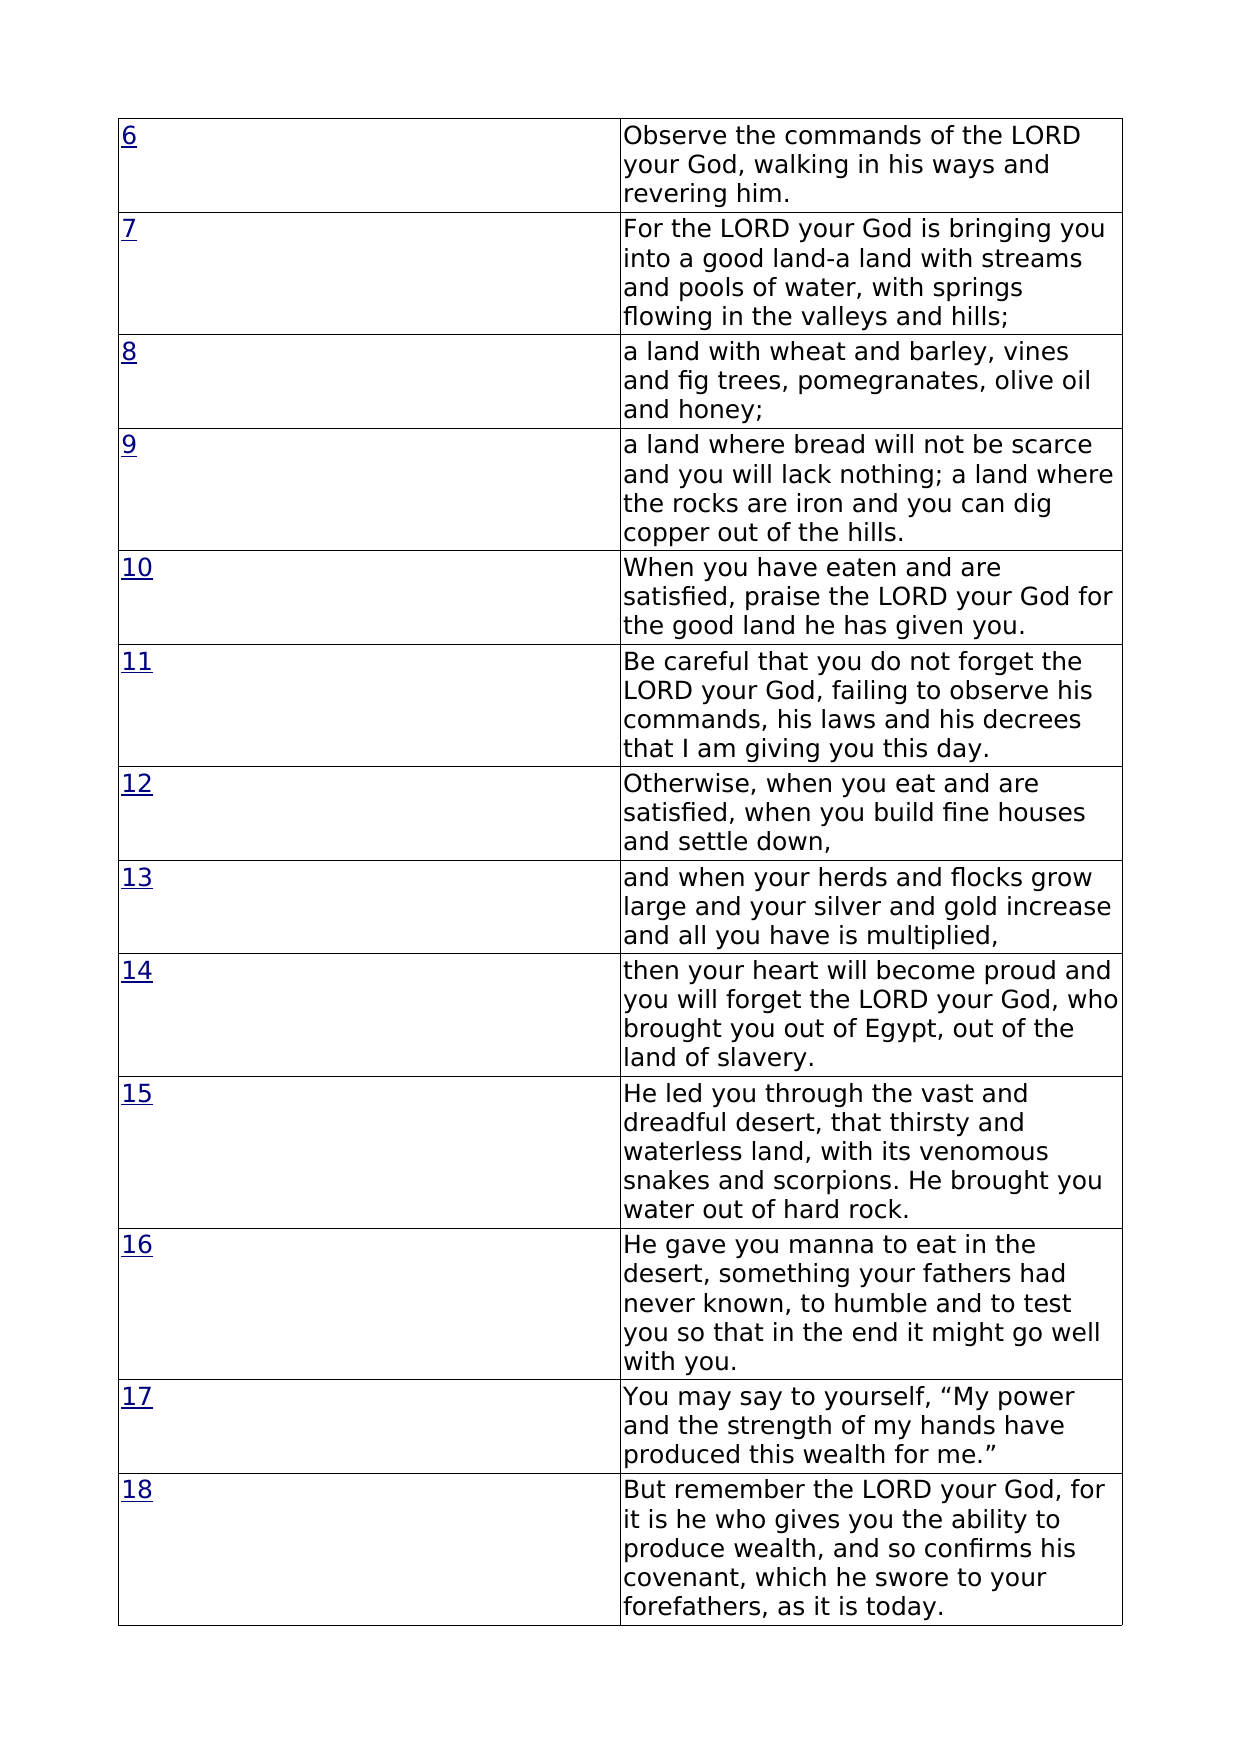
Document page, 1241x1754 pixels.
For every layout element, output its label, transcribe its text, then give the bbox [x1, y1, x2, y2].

table_cell 9 [119, 429, 620, 550]
table_cell When you have eaten and are satisfied, praise the LORD your God for the good land he has given you. [621, 551, 1122, 644]
table_cell and when your herds and flocks grow large and your silver and gold increase and all you have is multiplied, [621, 861, 1122, 953]
table_cell 13 [119, 861, 620, 953]
table_cell 18 [119, 1474, 620, 1624]
table_cell You may say to yourself, “My power and the strength of my hands have produced this wealth for me.” [621, 1380, 1122, 1473]
table_cell He gave you manna to eat in the desert, something your fathers had never known, to humble and to test you so that in the end it might go well with you. [621, 1229, 1122, 1379]
table_cell He led you through the vast and dreadful desert, that thirsty and waterless land, with its venomous snakes and scorpions. He brought you water out of hard rock. [621, 1077, 1122, 1227]
table_cell But remember the LORD your God, for it is he who gives you the ability to produce wealth, and so confirms his covenant, which he swore to your forefathers, as it is today. [621, 1474, 1122, 1624]
table_cell 16 [119, 1229, 620, 1379]
table_cell 6 [119, 119, 620, 212]
table_cell Otherwise, when you eat and are satisfied, when you build fine houses and settle down, [621, 767, 1122, 860]
table_cell 8 [119, 335, 620, 428]
table_cell 10 [119, 551, 620, 644]
table_cell a land where bread will not be scarce and you will lack nothing; a land where the rocks are iron and you can dig copper out of the hills. [621, 429, 1122, 550]
table_cell Observe the commands of the LORD your God, walking in his ways and revering him. [621, 119, 1122, 212]
table_cell 12 [119, 767, 620, 860]
table_cell 11 [119, 645, 620, 766]
table_cell then your heart will become proud and you will forget the LORD your God, who brought you out of Egypt, out of the land of slavery. [621, 954, 1122, 1076]
table_cell Be careful that you do not forget the LORD your God, failing to observe his commands, his laws and his decrees that I am giving you this day. [621, 645, 1122, 766]
table_cell 15 [119, 1077, 620, 1227]
table_cell For the LORD your God is bringing you into a good land-a land with streams and pools of water, with springs flowing in the valleys and hills; [621, 213, 1122, 334]
table_cell 7 [119, 213, 620, 334]
table_cell a land with wheat and barley, vines and fig trees, pomegranates, olive oil and honey; [621, 335, 1122, 428]
table_cell 17 [119, 1380, 620, 1473]
table_cell 14 [119, 954, 620, 1076]
